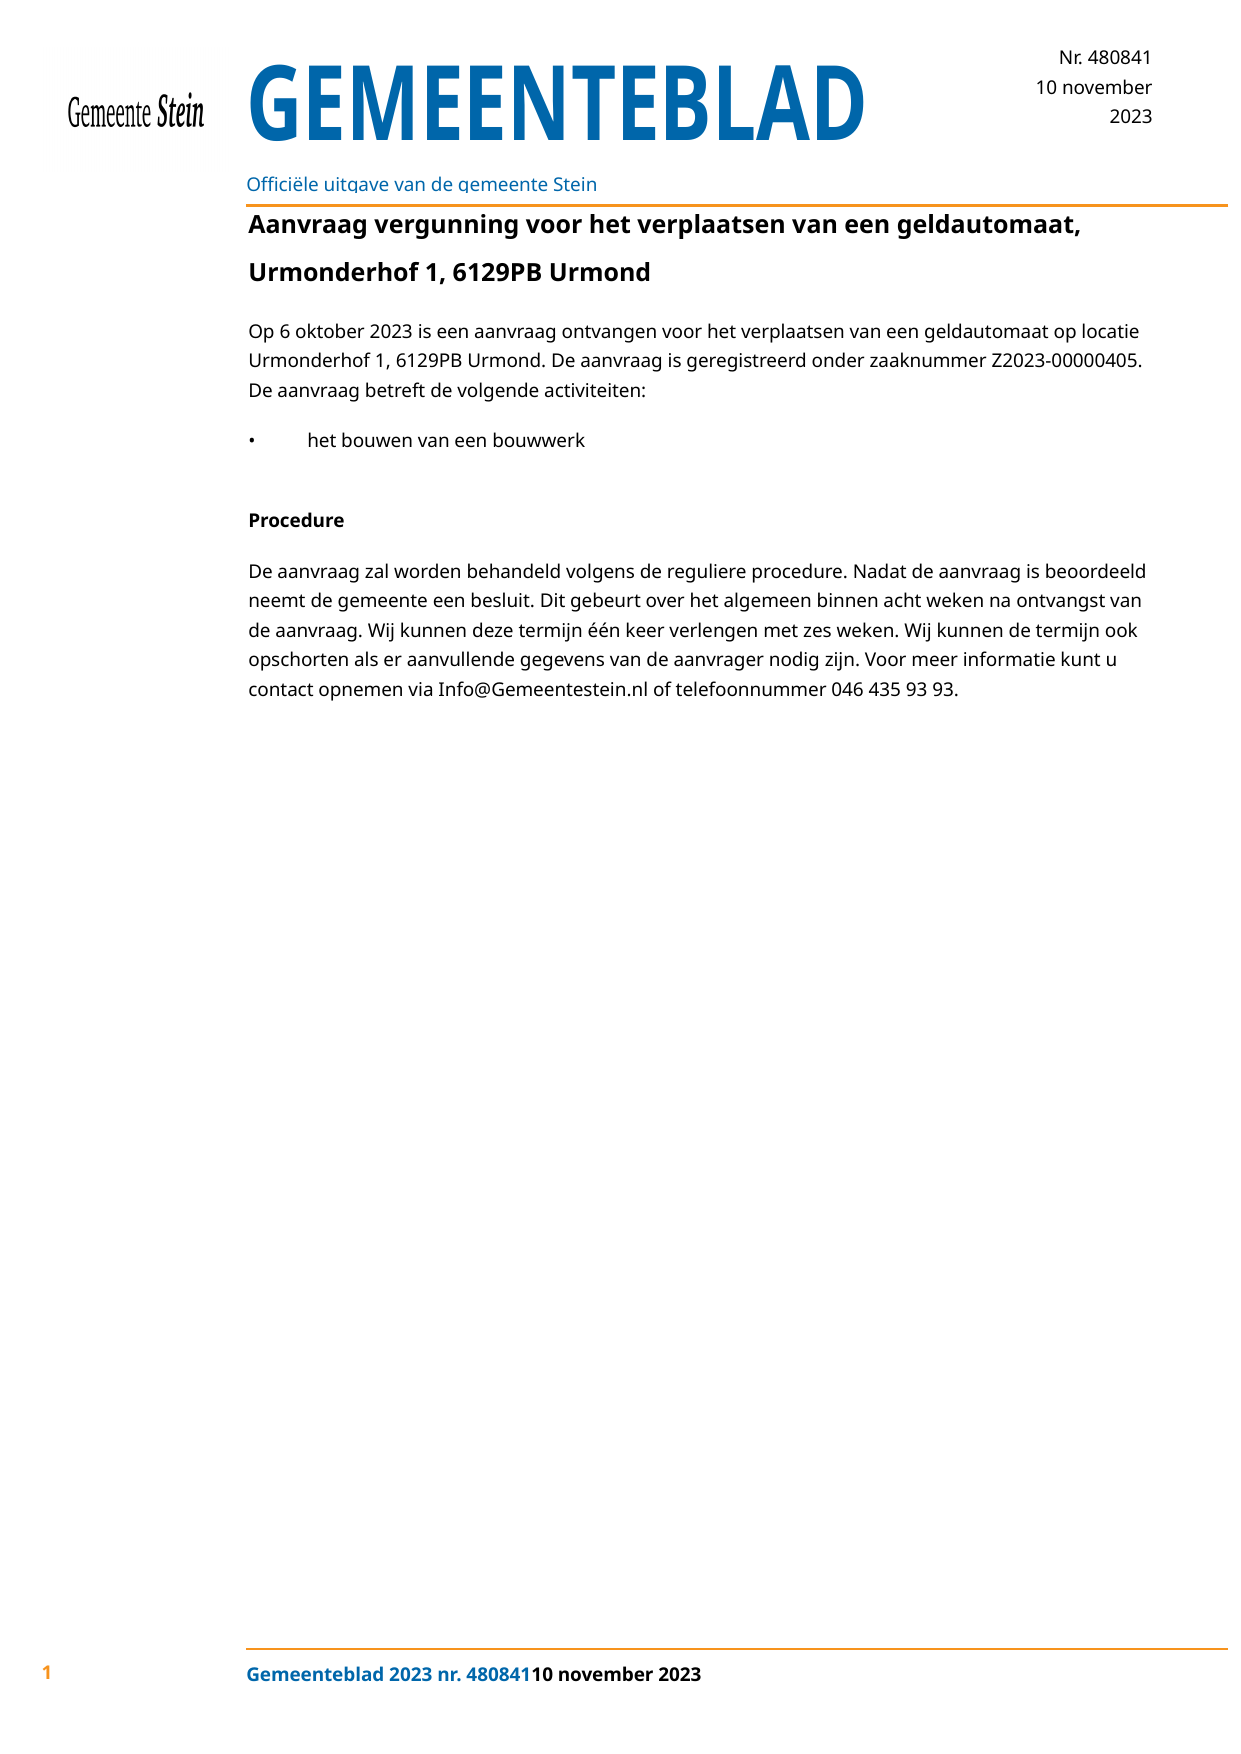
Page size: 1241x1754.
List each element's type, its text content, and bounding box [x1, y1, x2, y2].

list het bouwen van een bouwwerk [248, 427, 1152, 453]
text Aanvraag vergunning voor het verplaatsen van een geldautomaat, Urmonderhof 1, 6129PB Urmond [248, 207, 1152, 288]
picture [41, 47, 231, 172]
text De aanvraag zal worden behandeld volgens de reguliere procedure. Nadat de aanvraag is beoordeeld neemt de gemeente een besluit. Dit gebeurt over het algemeen binnen acht weken na ontvangst van de aanvraag. Wij kunnen deze termijn één keer verlengen met zes weken. Wij kunnen de termijn ook opschorten als er aanvullende gegevens van de aanvrager nodig zijn. Voor meer informatie kunt u contact opnemen via Info@Gemeentestein.nl of telefoonnummer 046 435 93 93. [248, 558, 1152, 702]
text Procedure [248, 507, 1152, 533]
text Op 6 oktober 2023 is een aanvraag ontvangen voor het verplaatsen van een geldautomaat op locatie Urmonderhof 1, 6129PB Urmond. De aanvraag is geregistreerd onder zaaknummer Z2023-00000405. De aanvraag betreft de volgende activiteiten: [248, 318, 1152, 403]
